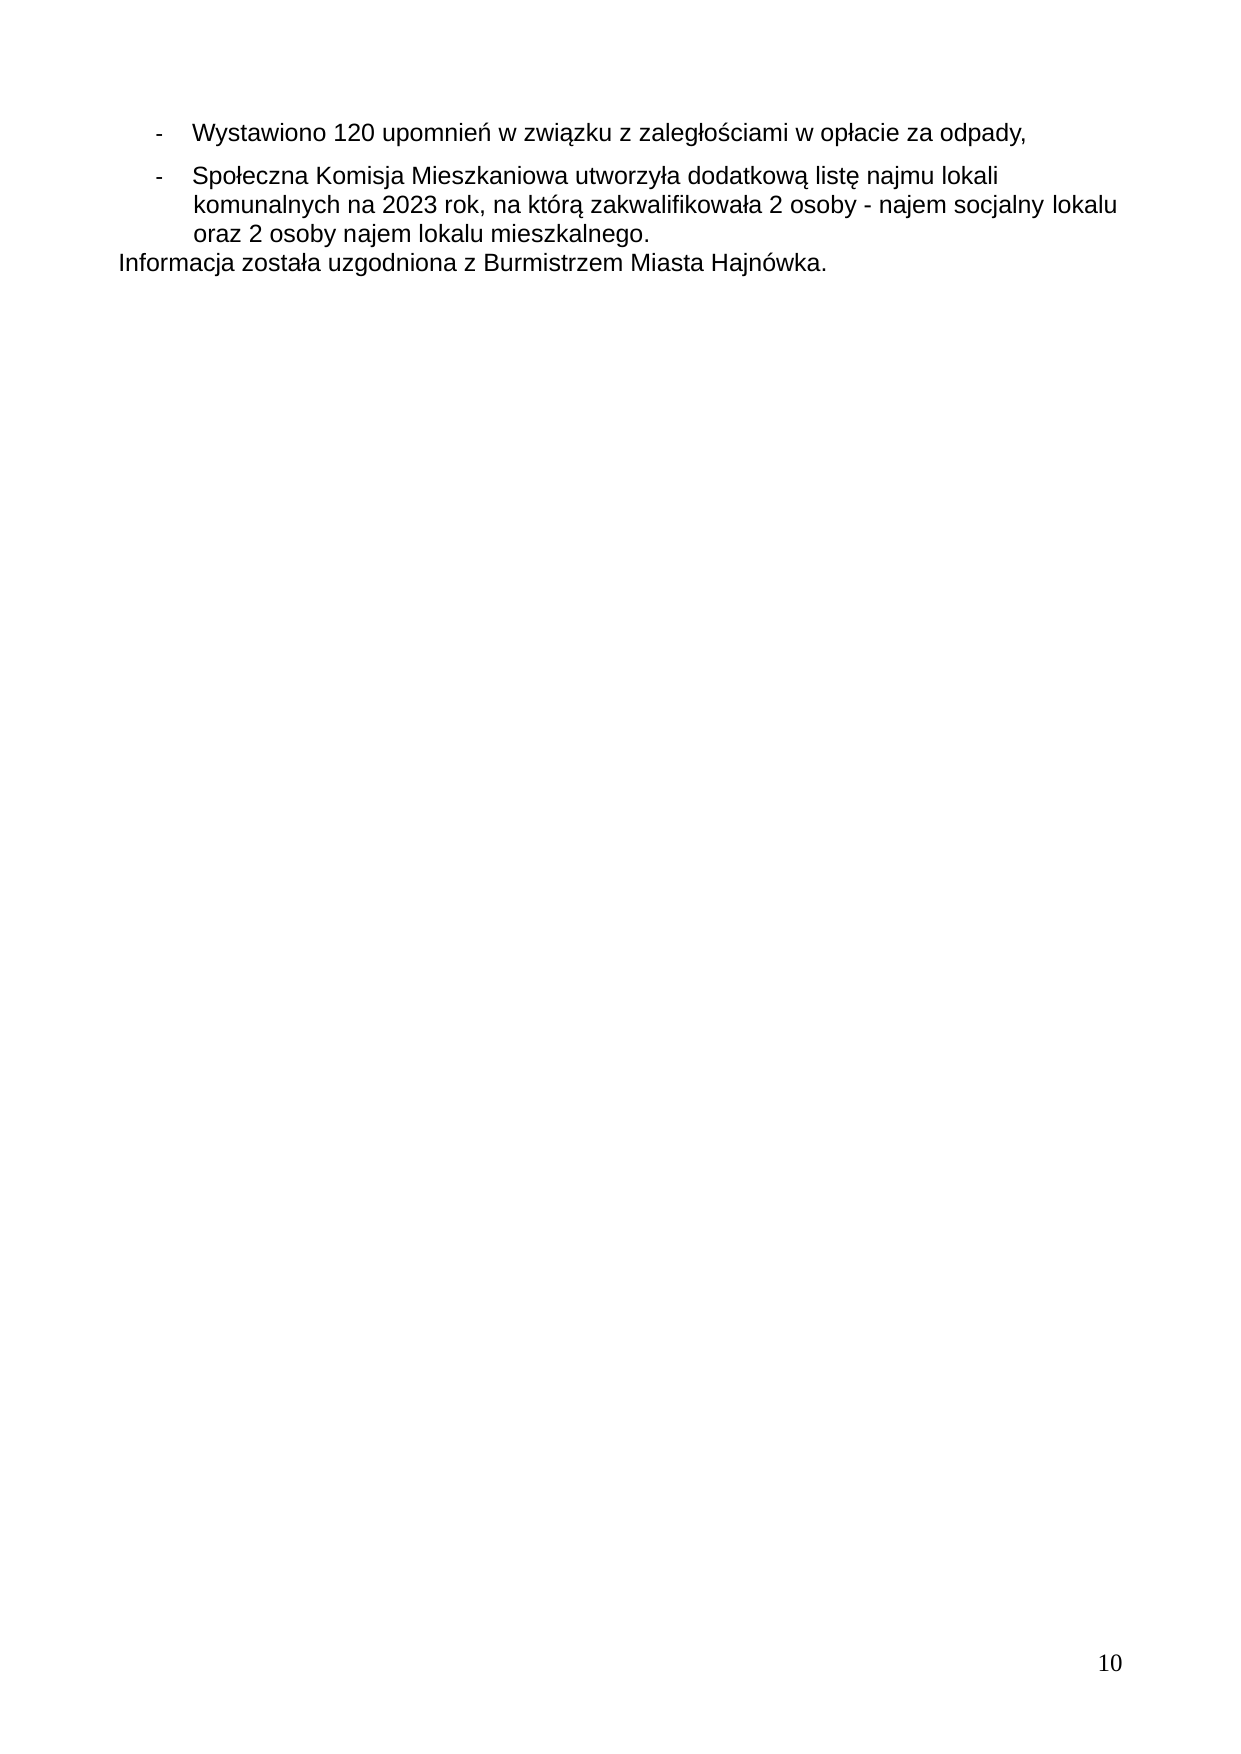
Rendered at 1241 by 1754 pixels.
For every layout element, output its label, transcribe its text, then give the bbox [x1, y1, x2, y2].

list Społeczna Komisja Mieszkaniowa utworzyła dodatkową listę najmu lokali komunalnych na 2023 rok, na którą zakwalifikowała 2 osoby - najem socjalny lokalu oraz 2 osoby najem lokalu mieszkalnego. [156, 161, 1122, 247]
list Wystawiono 120 upomnień w związku z zaległościami w opłacie za odpady, [156, 118, 1122, 147]
text Informacja została uzgodniona z Burmistrzem Miasta Hajnówka. [118, 247, 1122, 276]
